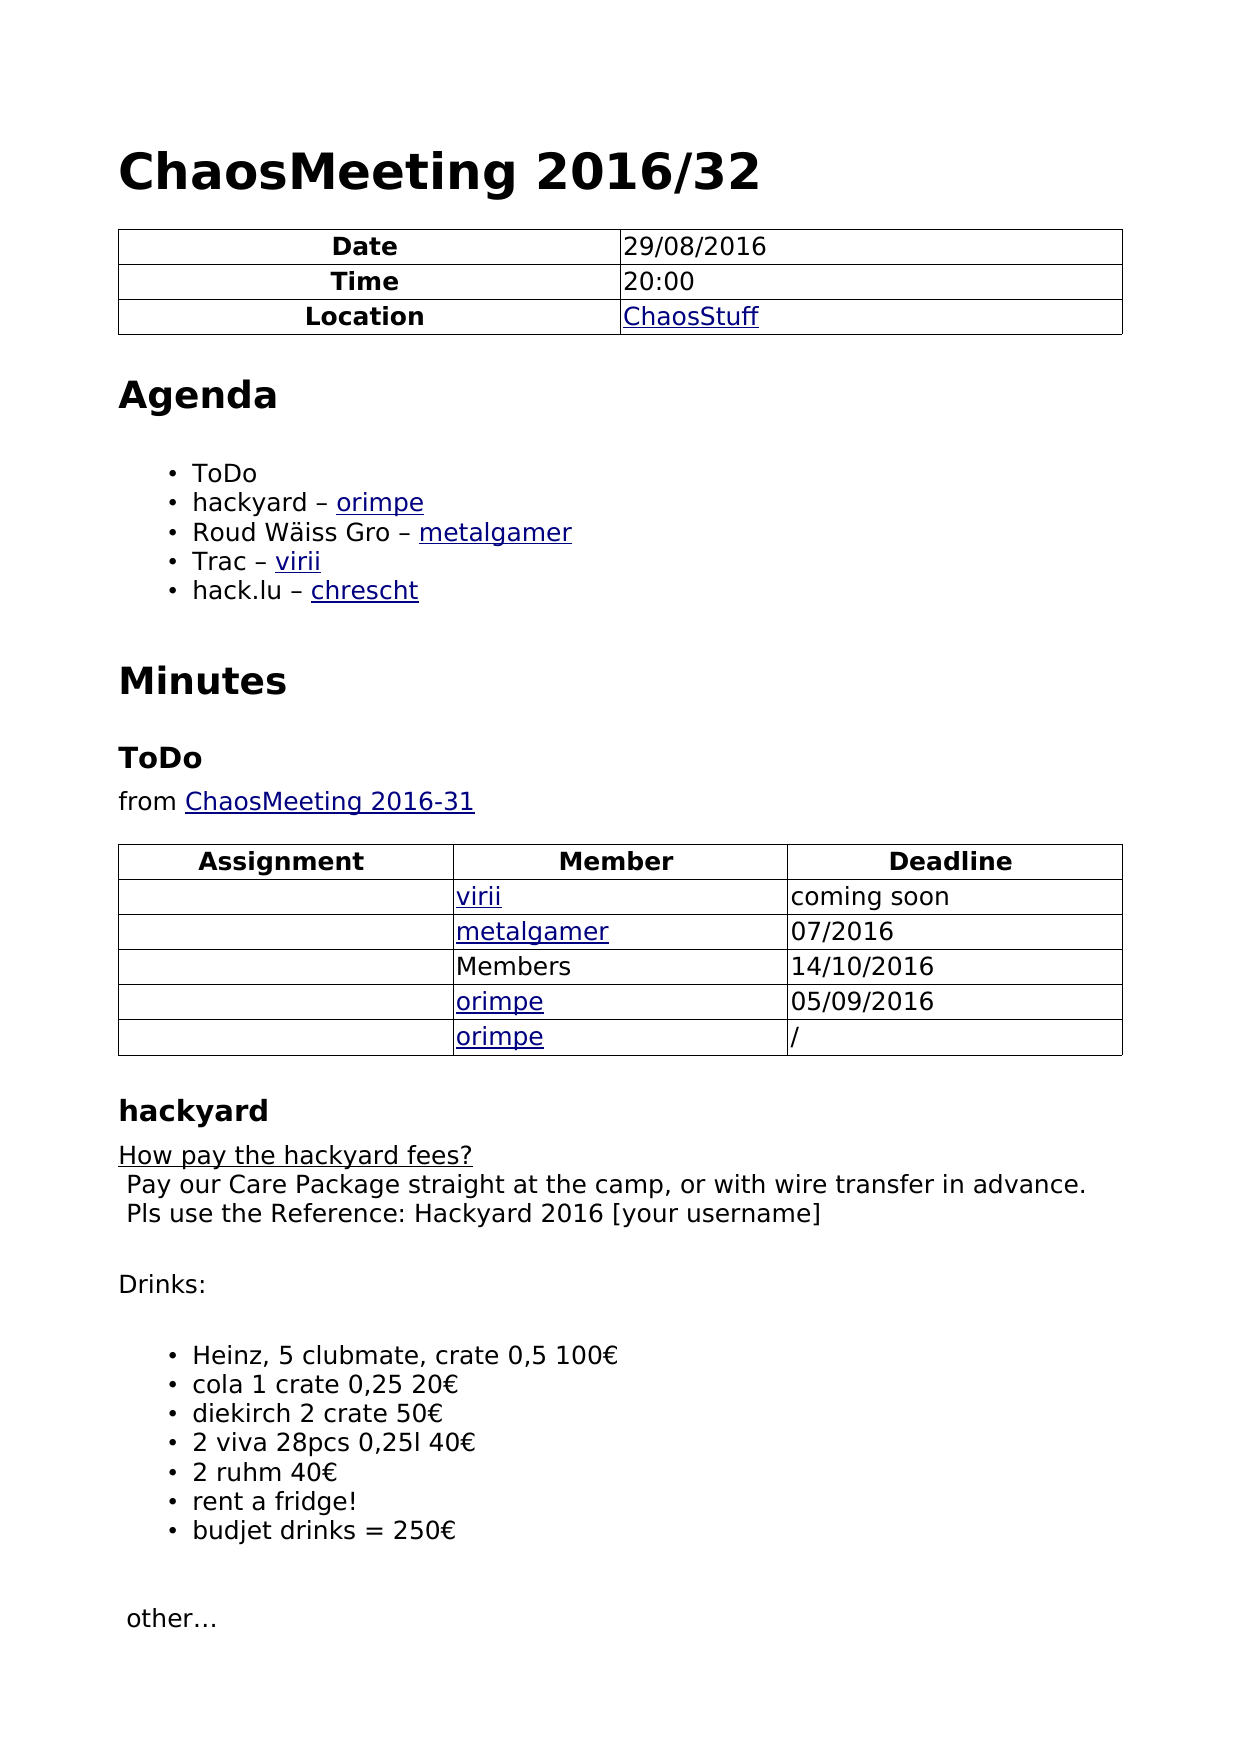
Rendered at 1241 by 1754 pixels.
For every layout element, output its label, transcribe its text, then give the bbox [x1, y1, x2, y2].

table_cell virii [454, 880, 787, 914]
text How pay the hackyard fees? Pay our Care Package straight at the camp, or with wire transfer in advance. Pls use the Reference: Hackyard 2016 [your username] [118, 1141, 1122, 1257]
table_cell 14/10/2016 [788, 950, 1122, 984]
table_cell Time [119, 265, 620, 299]
list budjet drinks = 250€ [177, 1516, 1122, 1545]
table_header Deadline [788, 845, 1122, 879]
list hackyard – orimpe [177, 489, 1122, 518]
table_cell Location [119, 300, 620, 334]
subtitle Agenda [118, 374, 1122, 417]
table_cell coming soon [788, 880, 1122, 914]
table_cell orimpe [454, 985, 787, 1019]
list rent a fridge! [177, 1487, 1122, 1516]
text from ChaosMeeting 2016-31 [118, 787, 1122, 817]
table_cell metalgamer [454, 915, 787, 949]
table_cell [119, 950, 453, 984]
table_cell 07/2016 [788, 915, 1122, 949]
table_header Date [119, 230, 620, 264]
list diekirch 2 crate 50€ [177, 1399, 1122, 1429]
list 2 ruhm 40€ [177, 1458, 1122, 1487]
table_cell [119, 915, 453, 949]
subtitle ChaosMeeting 2016/32 [118, 143, 1122, 201]
list hack.lu – chrescht [177, 576, 1122, 605]
table_cell [119, 1020, 453, 1054]
list 2 viva 28pcs 0,25l 40€ [177, 1429, 1122, 1458]
table_cell 05/09/2016 [788, 985, 1122, 1019]
subtitle hackyard [118, 1094, 1122, 1128]
table_cell ChaosStuff [621, 300, 1122, 334]
list Trac – virii [177, 547, 1122, 576]
table_cell 20:00 [621, 265, 1122, 299]
table_header Assignment [119, 845, 453, 879]
table_cell Members [454, 950, 787, 984]
text Drinks: [118, 1270, 1122, 1299]
table_header Member [454, 845, 787, 879]
table_cell orimpe [454, 1020, 787, 1054]
subtitle Minutes [118, 660, 1122, 703]
list ToDo [177, 459, 1122, 489]
table_cell [119, 880, 453, 914]
subtitle ToDo [118, 741, 1122, 775]
table_cell [119, 985, 453, 1019]
list Roud Wäiss Gro – metalgamer [177, 518, 1122, 547]
table_header 29/08/2016 [621, 230, 1122, 264]
list cola 1 crate 0,25 20€ [177, 1370, 1122, 1399]
text other… [118, 1575, 1122, 1633]
table_cell / [788, 1020, 1122, 1054]
list Heinz, 5 clubmate, crate 0,5 100€ [177, 1341, 1122, 1370]
